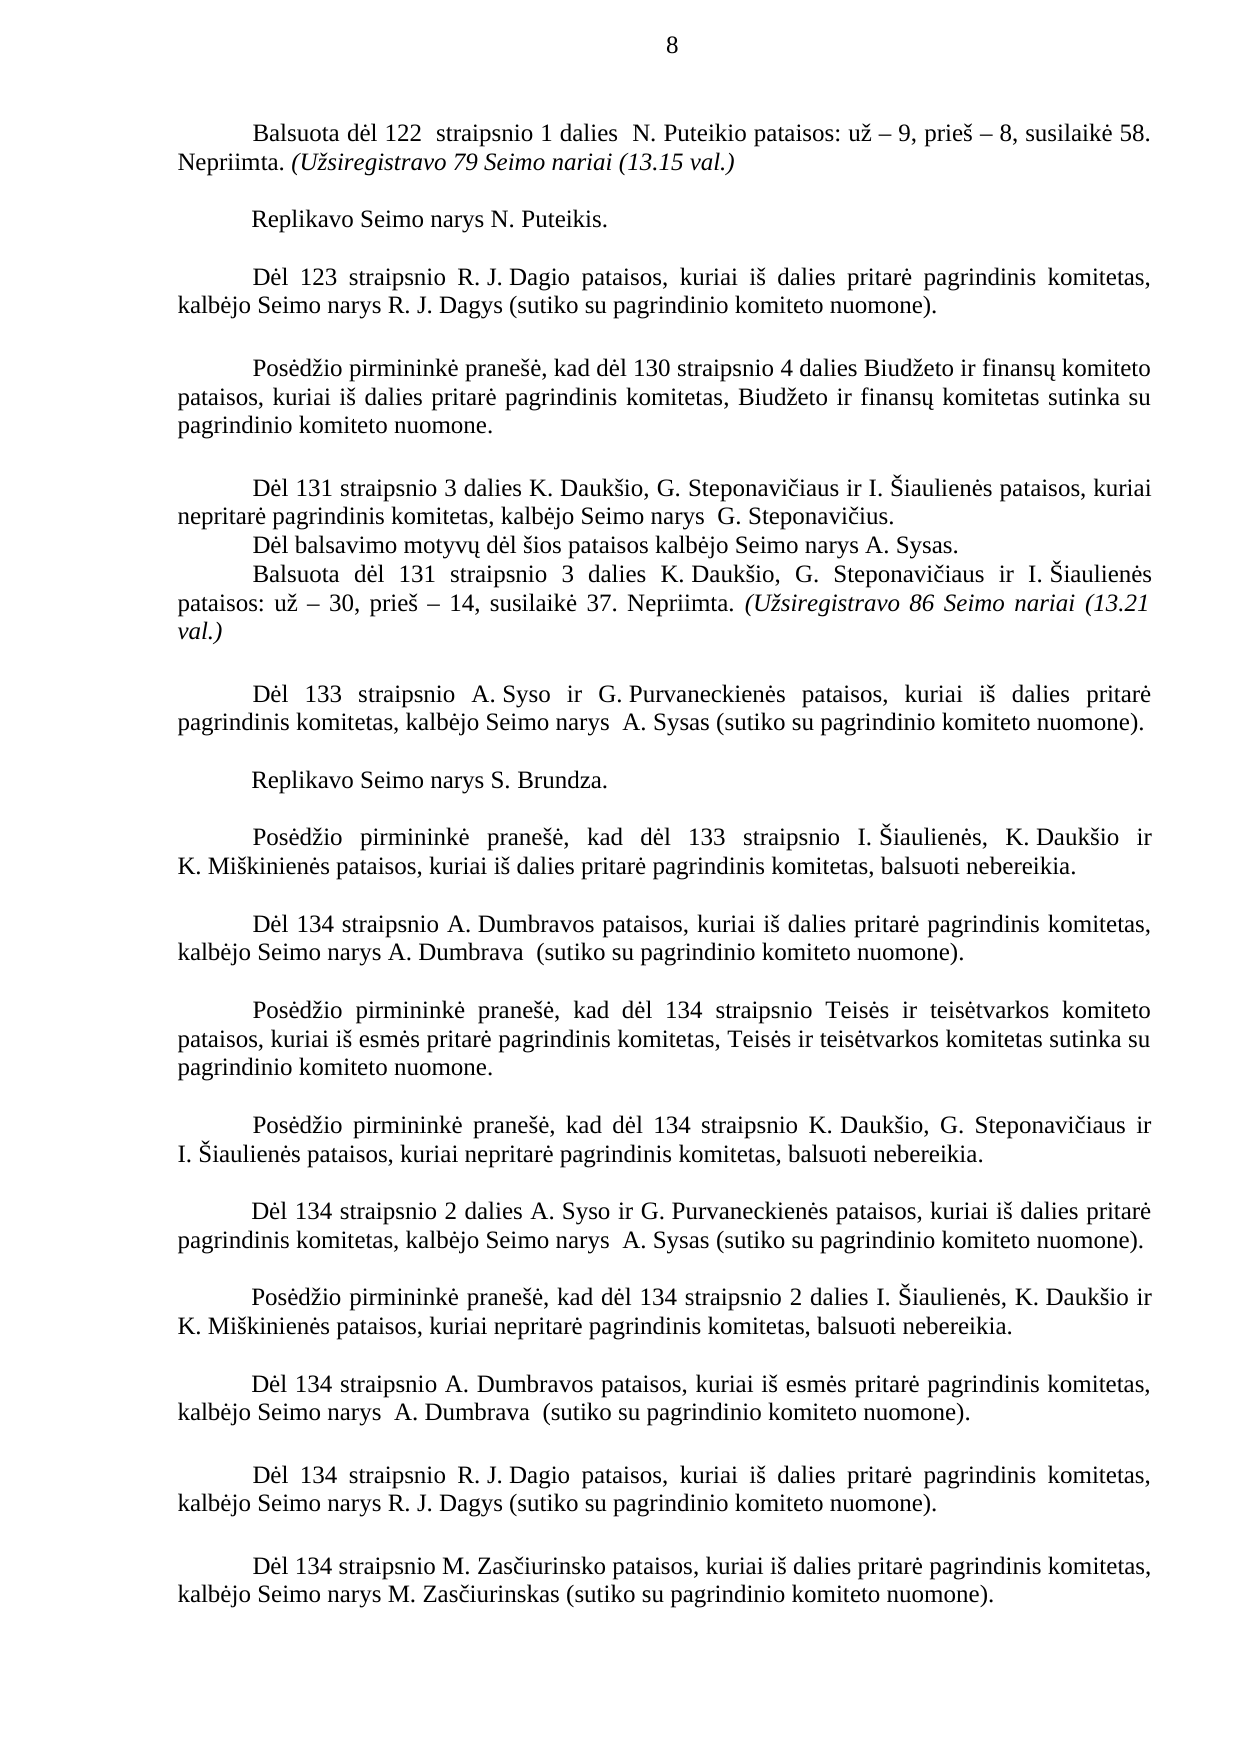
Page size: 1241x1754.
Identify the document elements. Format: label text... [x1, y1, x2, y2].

text Dėl 134 straipsnio A. Dumbravos pataisos, kuriai iš esmės pritarė pagrindinis komitetas, kalbėjo Seimo narys A. Dumbrava (sutiko su pagrindinio komiteto nuomone). [177, 1369, 1152, 1426]
text Balsuota dėl 122 straipsnio 1 dalies N. Puteikio pataisos: už – 9, prieš – 8, susilaikė 58. Nepriimta. (Užsiregistravo 79 Seimo nariai (13.15 val.) [177, 118, 1152, 176]
text Dėl 123 straipsnio R. J. Dagio pataisos, kuriai iš dalies pritarė pagrindinis komitetas, kalbėjo Seimo narys R. J. Dagys (sutiko su pagrindinio komiteto nuomone). [177, 262, 1152, 319]
text Posėdžio pirmininkė pranešė, kad dėl 134 straipsnio Teisės ir teisėtvarkos komiteto pataisos, kuriai iš esmės pritarė pagrindinis komitetas, Teisės ir teisėtvarkos komitetas sutinka su pagrindinio komiteto nuomone. [177, 995, 1152, 1081]
text Posėdžio pirmininkė pranešė, kad dėl 134 straipsnio K. Daukšio, G. Steponavičiaus ir I. Šiaulienės pataisos, kuriai nepritarė pagrindinis komitetas, balsuoti nebereikia. [177, 1110, 1152, 1167]
text Replikavo Seimo narys N. Puteikis. [177, 204, 1152, 233]
text Dėl 133 straipsnio A. Syso ir G. Purvaneckienės pataisos, kuriai iš dalies pritarė pagrindinis komitetas, kalbėjo Seimo narys A. Sysas (sutiko su pagrindinio komiteto nuomone). [177, 679, 1152, 736]
text Dėl 134 straipsnio A. Dumbravos pataisos, kuriai iš dalies pritarė pagrindinis komitetas, kalbėjo Seimo narys A. Dumbrava (sutiko su pagrindinio komiteto nuomone). [177, 909, 1152, 966]
text Balsuota dėl 131 straipsnio 3 dalies K. Daukšio, G. Steponavičiaus ir I. Šiaulienės pataisos: už – 30, prieš – 14, susilaikė 37. Nepriimta. (Užsiregistravo 86 Seimo nariai (13.21 val.) [177, 559, 1152, 645]
text Dėl balsavimo motyvų dėl šios pataisos kalbėjo Seimo narys A. Sysas. [177, 530, 1152, 559]
text Dėl 134 straipsnio 2 dalies A. Syso ir G. Purvaneckienės pataisos, kuriai iš dalies pritarė pagrindinis komitetas, kalbėjo Seimo narys A. Sysas (sutiko su pagrindinio komiteto nuomone). [177, 1196, 1152, 1254]
text Posėdžio pirmininkė pranešė, kad dėl 133 straipsnio I. Šiaulienės, K. Daukšio ir K. Miškinienės pataisos, kuriai iš dalies pritarė pagrindinis komitetas, balsuoti nebereikia. [177, 822, 1152, 880]
text Dėl 131 straipsnio 3 dalies K. Daukšio, G. Steponavičiaus ir I. Šiaulienės pataisos, kuriai nepritarė pagrindinis komitetas, kalbėjo Seimo narys G. Steponavičius. [177, 473, 1152, 530]
text Dėl 134 straipsnio M. Zasčiurinsko pataisos, kuriai iš dalies pritarė pagrindinis komitetas, kalbėjo Seimo narys M. Zasčiurinskas (sutiko su pagrindinio komiteto nuomone). [177, 1551, 1152, 1608]
text Posėdžio pirmininkė pranešė, kad dėl 130 straipsnio 4 dalies Biudžeto ir finansų komiteto pataisos, kuriai iš dalies pritarė pagrindinis komitetas, Biudžeto ir finansų komitetas sutinka su pagrindinio komiteto nuomone. [177, 353, 1152, 439]
text Posėdžio pirmininkė pranešė, kad dėl 134 straipsnio 2 dalies I. Šiaulienės, K. Daukšio ir K. Miškinienės pataisos, kuriai nepritarė pagrindinis komitetas, balsuoti nebereikia. [177, 1282, 1152, 1340]
text Dėl 134 straipsnio R. J. Dagio pataisos, kuriai iš dalies pritarė pagrindinis komitetas, kalbėjo Seimo narys R. J. Dagys (sutiko su pagrindinio komiteto nuomone). [177, 1460, 1152, 1517]
text Replikavo Seimo narys S. Brundza. [177, 765, 1152, 794]
